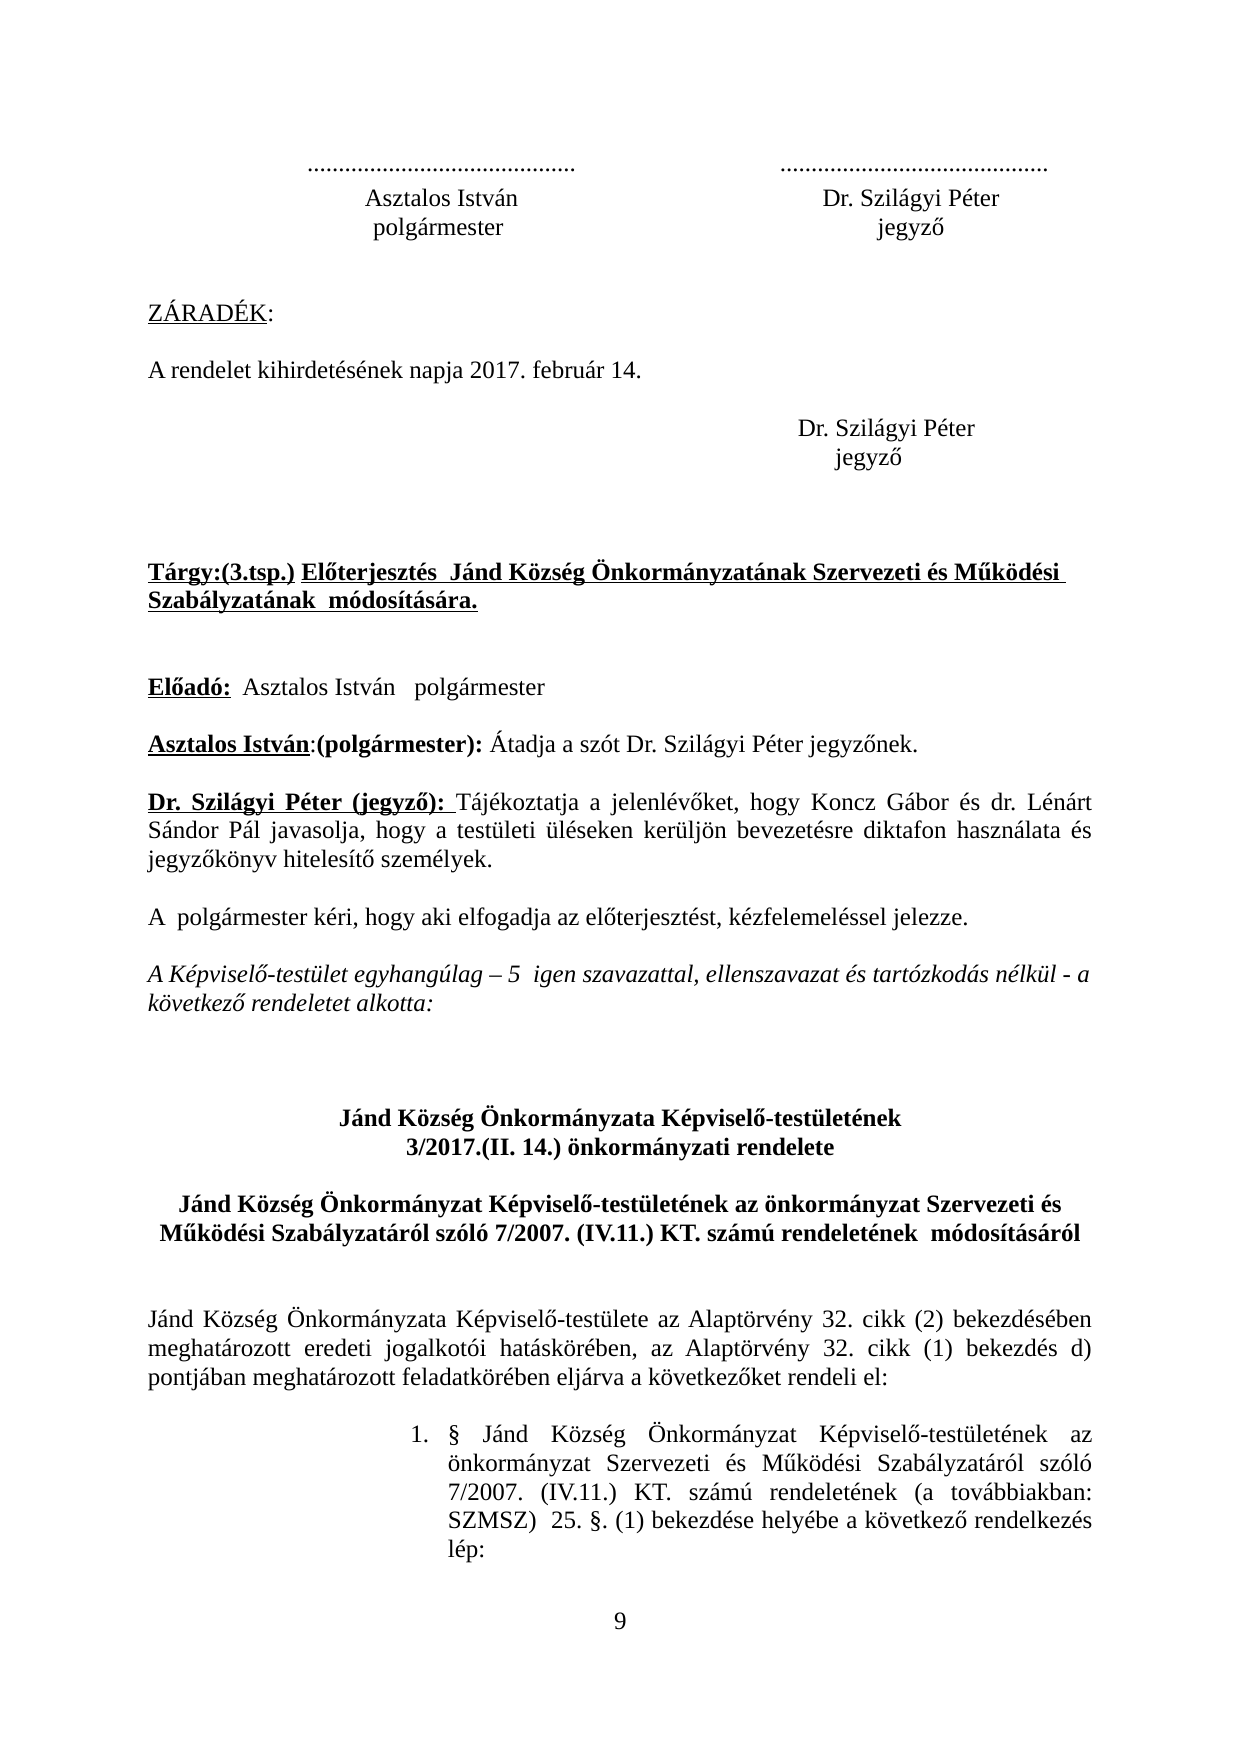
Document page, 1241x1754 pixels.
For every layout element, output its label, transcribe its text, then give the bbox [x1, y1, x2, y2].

table_header ........................................... [675, 148, 1152, 183]
text Dr. Szilágyi Péter [148, 413, 1093, 442]
text Asztalos István:(polgármester): Átadja a szót Dr. Szilágyi Péter jegyzőnek. [148, 729, 1093, 758]
text jegyző [148, 442, 1093, 471]
text Előadó: Asztalos István polgármester [148, 672, 1093, 701]
text Jánd Község Önkormányzat Képviselő-testületének az önkormányzat Szervezeti és Működési Szabályzatáról szóló 7/2007. (IV.11.) KT. számú rendeletének módosításáról [148, 1189, 1093, 1247]
text Tárgy:(3.tsp.) Előterjesztés Jánd Község Önkormányzatának Szervezeti és Működési Szabályzatának módosítására. [148, 557, 1093, 614]
text Jánd Község Önkormányzata Képviselő-testülete az Alaptörvény 32. cikk (2) bekezdésében meghatározott eredeti jogalkotói hatáskörében, az Alaptörvény 32. cikk (1) bekezdés d) pontjában meghatározott feladatkörében eljárva a következőket rendeli el: [148, 1304, 1093, 1391]
text Jánd Község Önkormányzata Képviselő-testületének [148, 1103, 1093, 1132]
text Dr. Szilágyi Péter (jegyző): Tájékoztatja a jelenlévőket, hogy Koncz Gábor és dr. Lénárt Sándor Pál javasolja, hogy a testületi üléseken kerüljön bevezetésre diktafon használata és jegyzőkönyv hitelesítő személyek. [148, 787, 1092, 873]
text 3/2017.(II. 14.) önkormányzati rendelete [148, 1132, 1093, 1161]
table_cell Dr. Szilágyi Péter jegyző [675, 183, 1152, 241]
table_header ........................................... [207, 148, 675, 183]
text ZÁRADÉK: [148, 298, 1093, 327]
text A Képviselő-testület egyhangúlag – 5 igen szavazattal, ellenszavazat és tartózkodás nélkül - a következő rendeletet alkotta: [148, 959, 1093, 1017]
list § Jánd Község Önkormányzat Képviselő-testületének az önkormányzat Szervezeti és Működési Szabályzatáról szóló 7/2007. (IV.11.) KT. számú rendeletének (a továbbiakban: SZMSZ) 25. §. (1) bekezdése helyébe a következő rendelkezés lép: [410, 1419, 1093, 1563]
text A polgármester kéri, hogy aki elfogadja az előterjesztést, kézfelemeléssel jelezze. [148, 902, 1093, 931]
table_cell Asztalos István polgármester [207, 183, 675, 241]
text A rendelet kihirdetésének napja 2017. február 14. [148, 356, 1093, 384]
